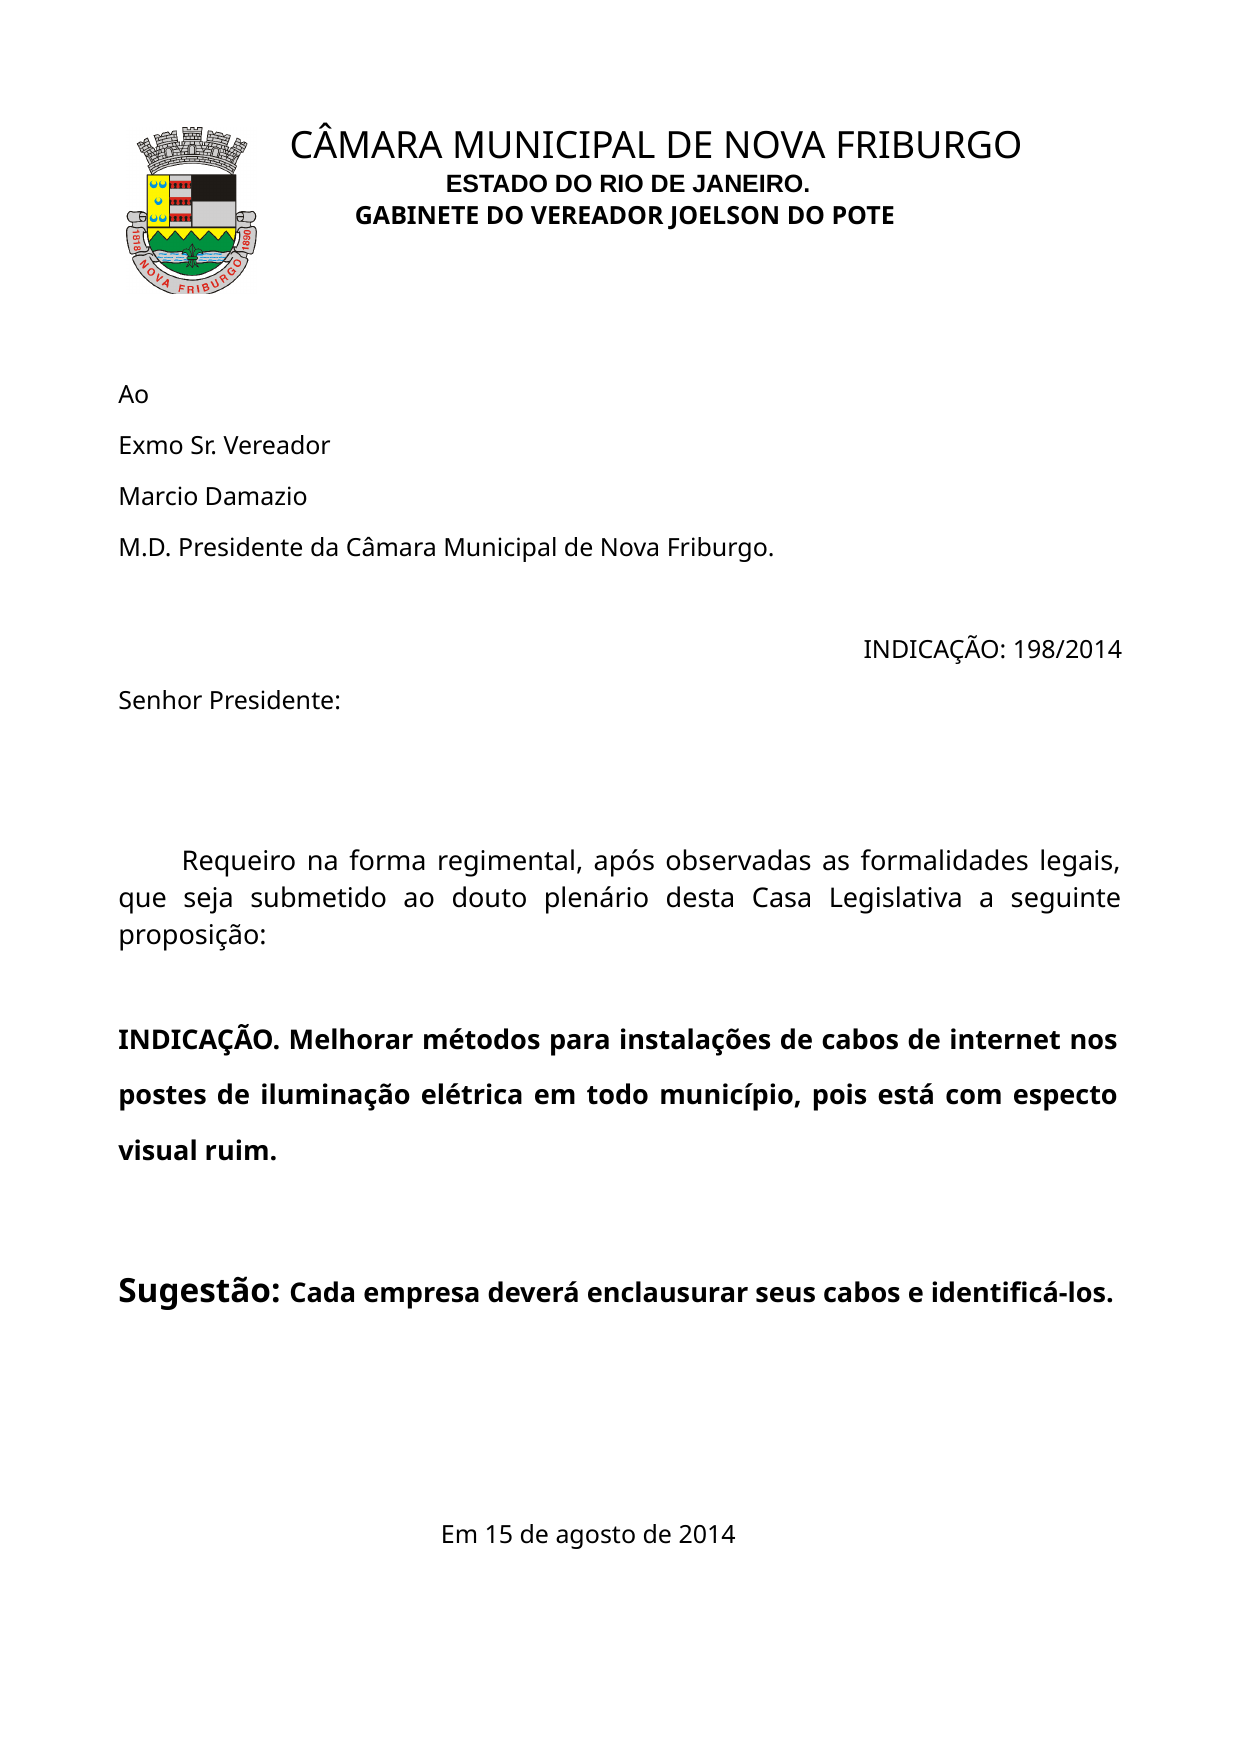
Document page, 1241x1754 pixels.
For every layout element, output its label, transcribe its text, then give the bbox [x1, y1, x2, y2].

text CÂMARA MUNICIPAL DE NOVA FRIBURGO [118, 118, 1122, 169]
text Senhor Presidente: [118, 683, 1122, 717]
text Ao [118, 377, 1122, 411]
text ESTADO DO RIO DE JANEIRO. [257, 169, 1122, 198]
text Requeiro na forma regimental, após observadas as formalidades legais, que seja submetido ao douto plenário desta Casa Legislativa a seguinte proposição: [118, 842, 1122, 952]
text INDICAÇÃO: 198/2014 [118, 632, 1122, 666]
text Em 15 de agosto de 2014 [118, 1517, 1058, 1551]
text Exmo Sr. Vereador [118, 428, 1122, 462]
text GABINETE DO VEREADOR JOELSON DO POTE [257, 198, 1122, 232]
text Sugestão: Cada empresa deverá enclausurar seus cabos e identificá-los. [118, 1267, 1119, 1312]
text INDICAÇÃO. Melhorar métodos para instalações de cabos de internet nos postes de iluminação elétrica em todo município, pois está com especto visual ruim. [118, 1020, 1119, 1168]
text Marcio Damazio [118, 479, 1122, 513]
text M.D. Presidente da Câmara Municipal de Nova Friburgo. [118, 530, 1122, 564]
